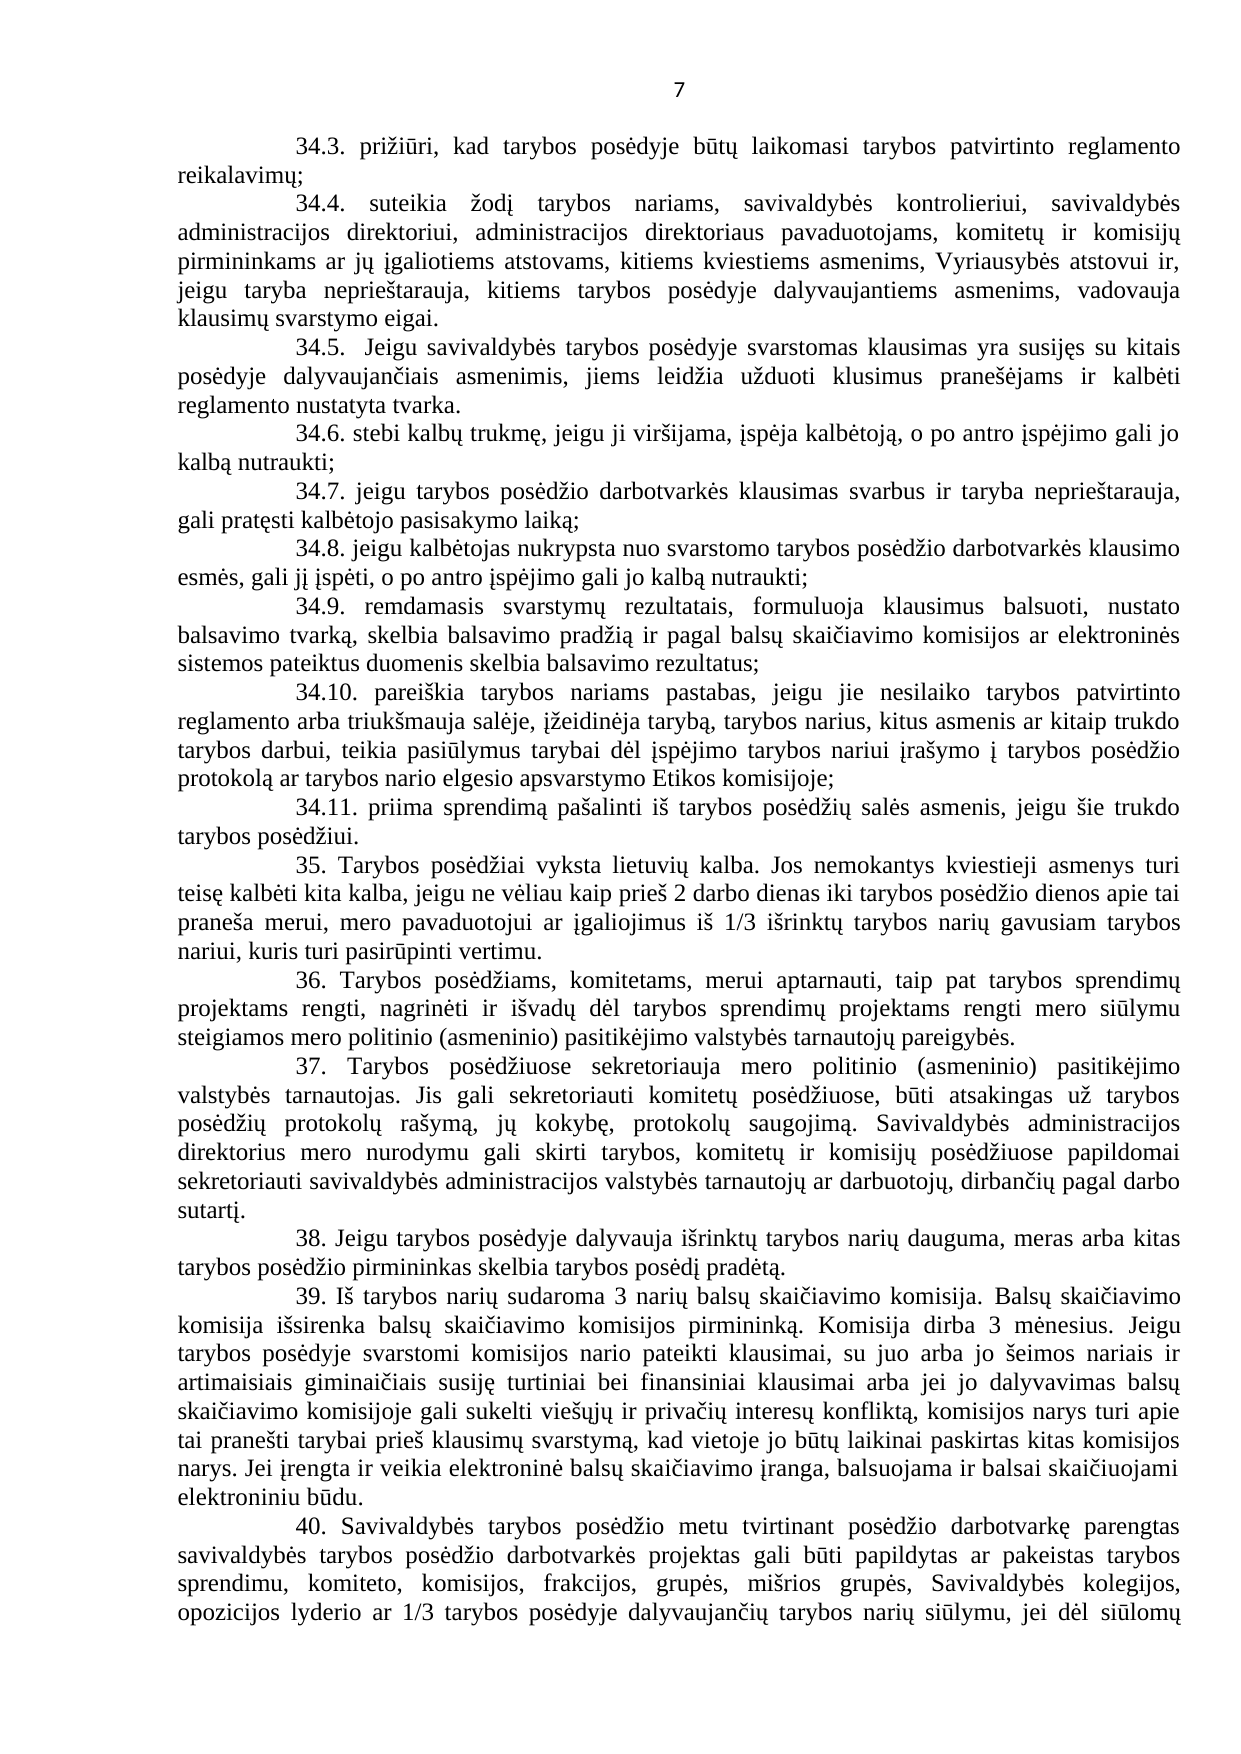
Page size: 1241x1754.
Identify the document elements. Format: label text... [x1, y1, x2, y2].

text 37. Tarybos posėdžiuose sekretoriauja mero politinio (asmeninio) pasitikėjimo valstybės tarnautojas. Jis gali sekretoriauti komitetų posėdžiuose, būti atsakingas už tarybos posėdžių protokolų rašymą, jų kokybę, protokolų saugojimą. Savivaldybės administracijos direktorius mero nurodymu gali skirti tarybos, komitetų ir komisijų posėdžiuose papildomai sekretoriauti savivaldybės administracijos valstybės tarnautojų ar darbuotojų, dirbančių pagal darbo sutartį. [177, 1051, 1181, 1223]
text 34.8. jeigu kalbėtojas nukrypsta nuo svarstomo tarybos posėdžio darbotvarkės klausimo esmės, gali jį įspėti, o po antro įspėjimo gali jo kalbą nutraukti; [177, 533, 1181, 591]
text 34.3. prižiūri, kad tarybos posėdyje būtų laikomasi tarybos patvirtinto reglamento reikalavimų; [177, 131, 1181, 188]
text 34.9. remdamasis svarstymų rezultatais, formuluoja klausimus balsuoti, nustato balsavimo tvarką, skelbia balsavimo pradžią ir pagal balsų skaičiavimo komisijos ar elektroninės sistemos pateiktus duomenis skelbia balsavimo rezultatus; [177, 591, 1181, 677]
text 35. Tarybos posėdžiai vyksta lietuvių kalba. Jos nemokantys kviestieji asmenys turi teisę kalbėti kita kalba, jeigu ne vėliau kaip prieš 2 darbo dienas iki tarybos posėdžio dienos apie tai praneša merui, mero pavaduotojui ar įgaliojimus iš 1/3 išrinktų tarybos narių gavusiam tarybos nariui, kuris turi pasirūpinti vertimu. [177, 850, 1181, 965]
text 34.6. stebi kalbų trukmę, jeigu ji viršijama, įspėja kalbėtoją, o po antro įspėjimo gali jo kalbą nutraukti; [177, 418, 1181, 476]
text 34.5. Jeigu savivaldybės tarybos posėdyje svarstomas klausimas yra susijęs su kitais posėdyje dalyvaujančiais asmenimis, jiems leidžia užduoti klusimus pranešėjams ir kalbėti reglamento nustatyta tvarka. [177, 332, 1181, 418]
text 36. Tarybos posėdžiams, komitetams, merui aptarnauti, taip pat tarybos sprendimų projektams rengti, nagrinėti ir išvadų dėl tarybos sprendimų projektams rengti mero siūlymu steigiamos mero politinio (asmeninio) pasitikėjimo valstybės tarnautojų pareigybės. [177, 965, 1181, 1051]
text 34.7. jeigu tarybos posėdžio darbotvarkės klausimas svarbus ir taryba neprieštarauja, gali pratęsti kalbėtojo pasisakymo laiką; [177, 476, 1181, 533]
text 34.11. priima sprendimą pašalinti iš tarybos posėdžių salės asmenis, jeigu šie trukdo tarybos posėdžiui. [177, 792, 1181, 850]
text 34.4. suteikia žodį tarybos nariams, savivaldybės kontrolieriui, savivaldybės administracijos direktoriui, administracijos direktoriaus pavaduotojams, komitetų ir komisijų pirmininkams ar jų įgaliotiems atstovams, kitiems kviestiems asmenims, Vyriausybės atstovui ir, jeigu taryba neprieštarauja, kitiems tarybos posėdyje dalyvaujantiems asmenims, vadovauja klausimų svarstymo eigai. [177, 188, 1181, 332]
text 40. Savivaldybės tarybos posėdžio metu tvirtinant posėdžio darbotvarkę parengtas savivaldybės tarybos posėdžio darbotvarkės projektas gali būti papildytas ar pakeistas tarybos sprendimu, komiteto, komisijos, frakcijos, grupės, mišrios grupės, Savivaldybės kolegijos, opozicijos lyderio ar 1/3 tarybos posėdyje dalyvaujančių tarybos narių siūlymu, jei dėl siūlomų [177, 1511, 1181, 1626]
text 34.10. pareiškia tarybos nariams pastabas, jeigu jie nesilaiko tarybos patvirtinto reglamento arba triukšmauja salėje, įžeidinėja tarybą, tarybos narius, kitus asmenis ar kitaip trukdo tarybos darbui, teikia pasiūlymus tarybai dėl įspėjimo tarybos nariui įrašymo į tarybos posėdžio protokolą ar tarybos nario elgesio apsvarstymo Etikos komisijoje; [177, 677, 1181, 792]
text 38. Jeigu tarybos posėdyje dalyvauja išrinktų tarybos narių dauguma, meras arba kitas tarybos posėdžio pirmininkas skelbia tarybos posėdį pradėtą. [177, 1223, 1181, 1281]
text 39. Iš tarybos narių sudaroma 3 narių balsų skaičiavimo komisija. Balsų skaičiavimo komisija išsirenka balsų skaičiavimo komisijos pirmininką. Komisija dirba 3 mėnesius. Jeigu tarybos posėdyje svarstomi komisijos nario pateikti klausimai, su juo arba jo šeimos nariais ir artimaisiais giminaičiais susiję turtiniai bei finansiniai klausimai arba jei jo dalyvavimas balsų skaičiavimo komisijoje gali sukelti viešųjų ir privačių interesų konfliktą, komisijos narys turi apie tai pranešti tarybai prieš klausimų svarstymą, kad vietoje jo būtų laikinai paskirtas kitas komisijos narys. Jei įrengta ir veikia elektroninė balsų skaičiavimo įranga, balsuojama ir balsai skaičiuojami elektroniniu būdu. [177, 1281, 1181, 1511]
